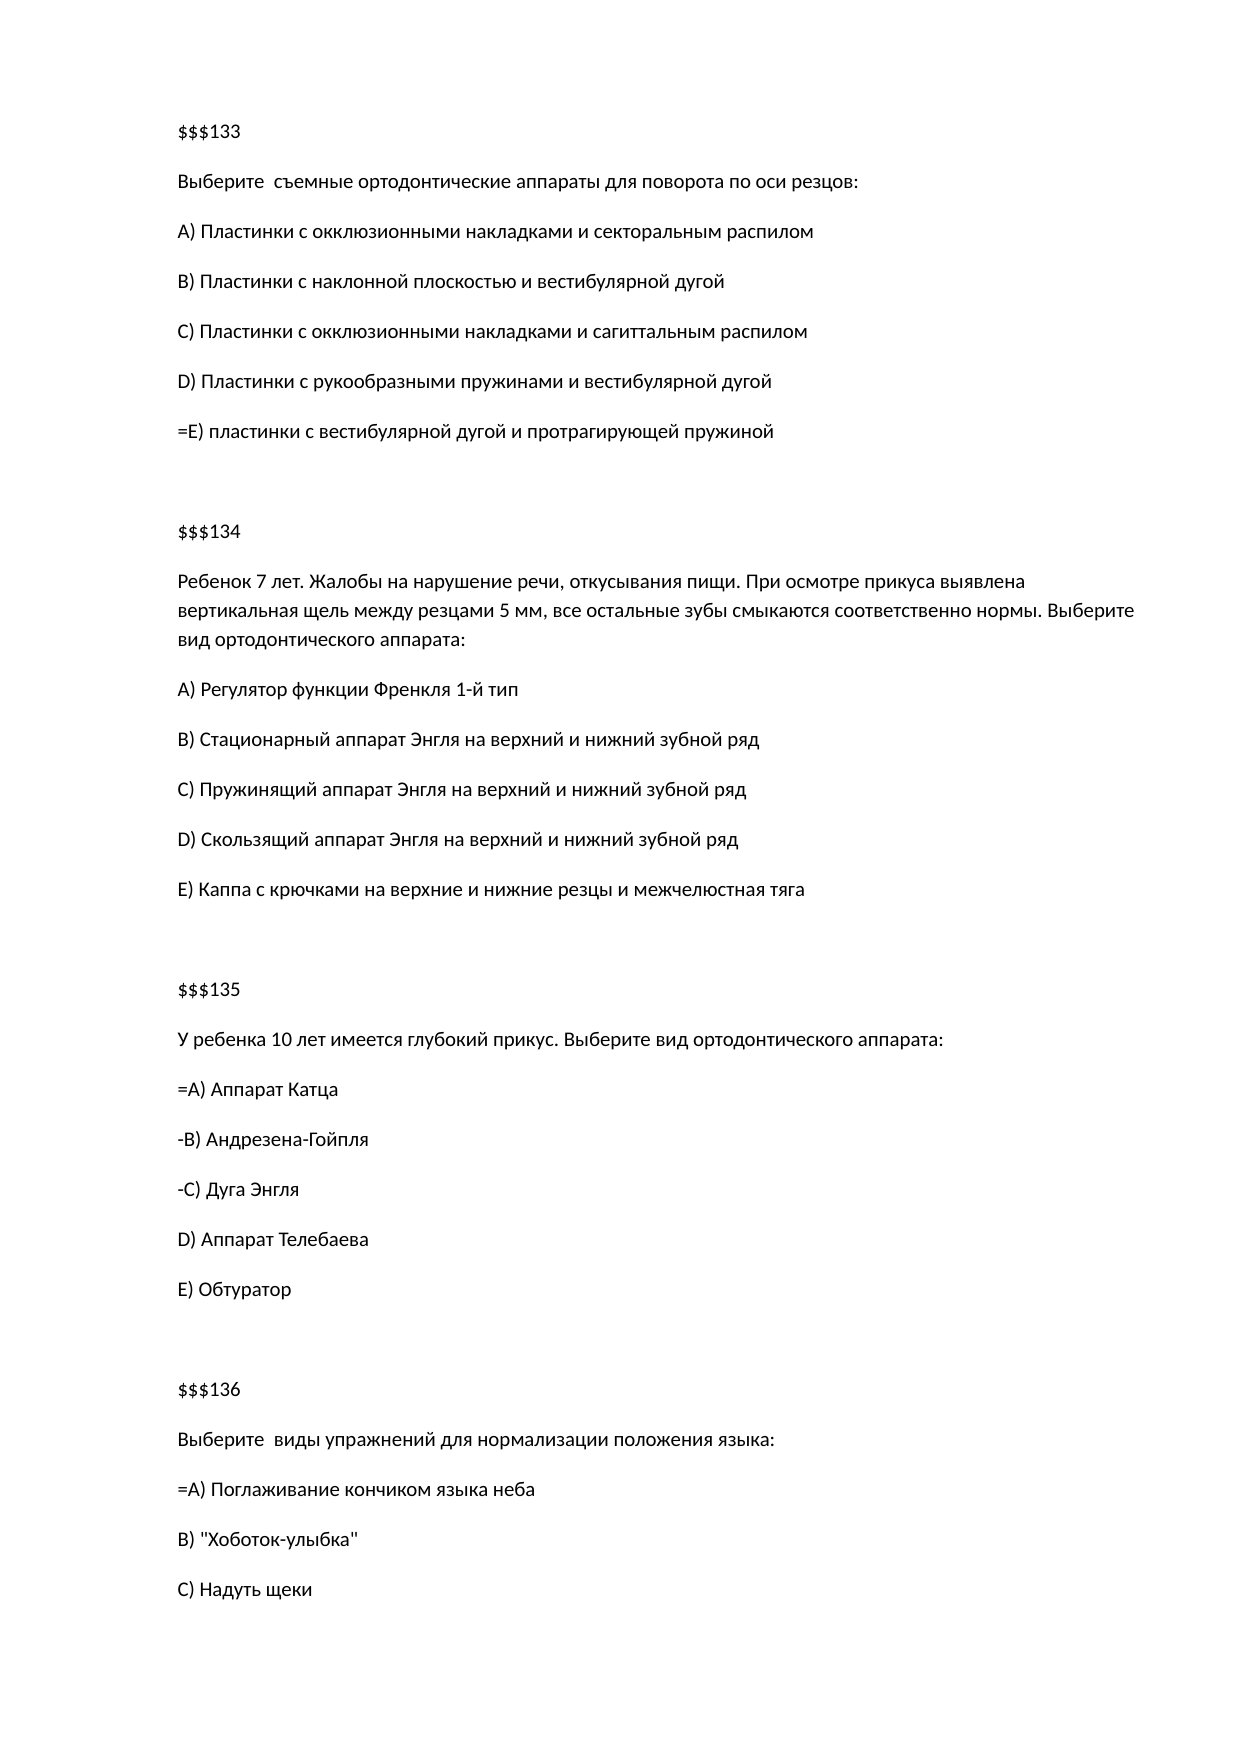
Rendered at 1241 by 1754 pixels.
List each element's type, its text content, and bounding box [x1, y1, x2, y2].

text -B) Андрезена-Гойпля [177, 1126, 1152, 1152]
text =A) Поглаживание кончиком языка неба [177, 1476, 1152, 1502]
text D) Аппарат Телебаева [177, 1226, 1152, 1252]
text A) Регулятор функции Френкля 1-й тип [177, 676, 1152, 702]
text C) Пружинящий аппарат Энгля на верхний и нижний зубной ряд [177, 776, 1152, 802]
text A) Пластинки с окклюзионными накладками и секторальным распилом [177, 218, 1152, 243]
text $$$133 [177, 118, 1152, 143]
text =A) Аппарат Катца [177, 1076, 1152, 1102]
text У ребенка 10 лет имеется глубокий прикус. Выберите вид ортодонтического аппарата: [177, 1026, 1152, 1052]
text E) Обтуратор [177, 1276, 1152, 1302]
text Выберите виды упражнений для нормализации положения языка: [177, 1426, 1152, 1452]
text B) Пластинки с наклонной плоскостью и вестибулярной дугой [177, 268, 1152, 293]
text =E) пластинки с вестибулярной дугой и протрагирующей пружиной [177, 418, 1152, 443]
text E) Каппа с крючками на верхние и нижние резцы и межчелюстная тяга [177, 876, 1152, 902]
text Выберите съемные ортодонтические аппараты для поворота по оси резцов: [177, 168, 1152, 193]
text B) Стационарный аппарат Энгля на верхний и нижний зубной ряд [177, 726, 1152, 752]
text -C) Дуга Энгля [177, 1176, 1152, 1202]
text C) Пластинки с окклюзионными накладками и сагиттальным распилом [177, 318, 1152, 343]
text D) Скользящий аппарат Энгля на верхний и нижний зубной ряд [177, 826, 1152, 852]
text $$$134 [177, 518, 1152, 543]
text B) "Хоботок-улыбка" [177, 1526, 1152, 1552]
text Ребенок 7 лет. Жалобы на нарушение речи, откусывания пищи. При осмотре прикуса выявлена вертикальная щель между резцами 5 мм, все остальные зубы смыкаются соответственно нормы. Выберите вид ортодонтического аппарата: [177, 568, 1152, 652]
text $$$136 [177, 1376, 1152, 1402]
text $$$135 [177, 976, 1152, 1002]
text D) Пластинки с рукообразными пружинами и вестибулярной дугой [177, 368, 1152, 393]
text C) Надуть щеки [177, 1576, 1152, 1602]
